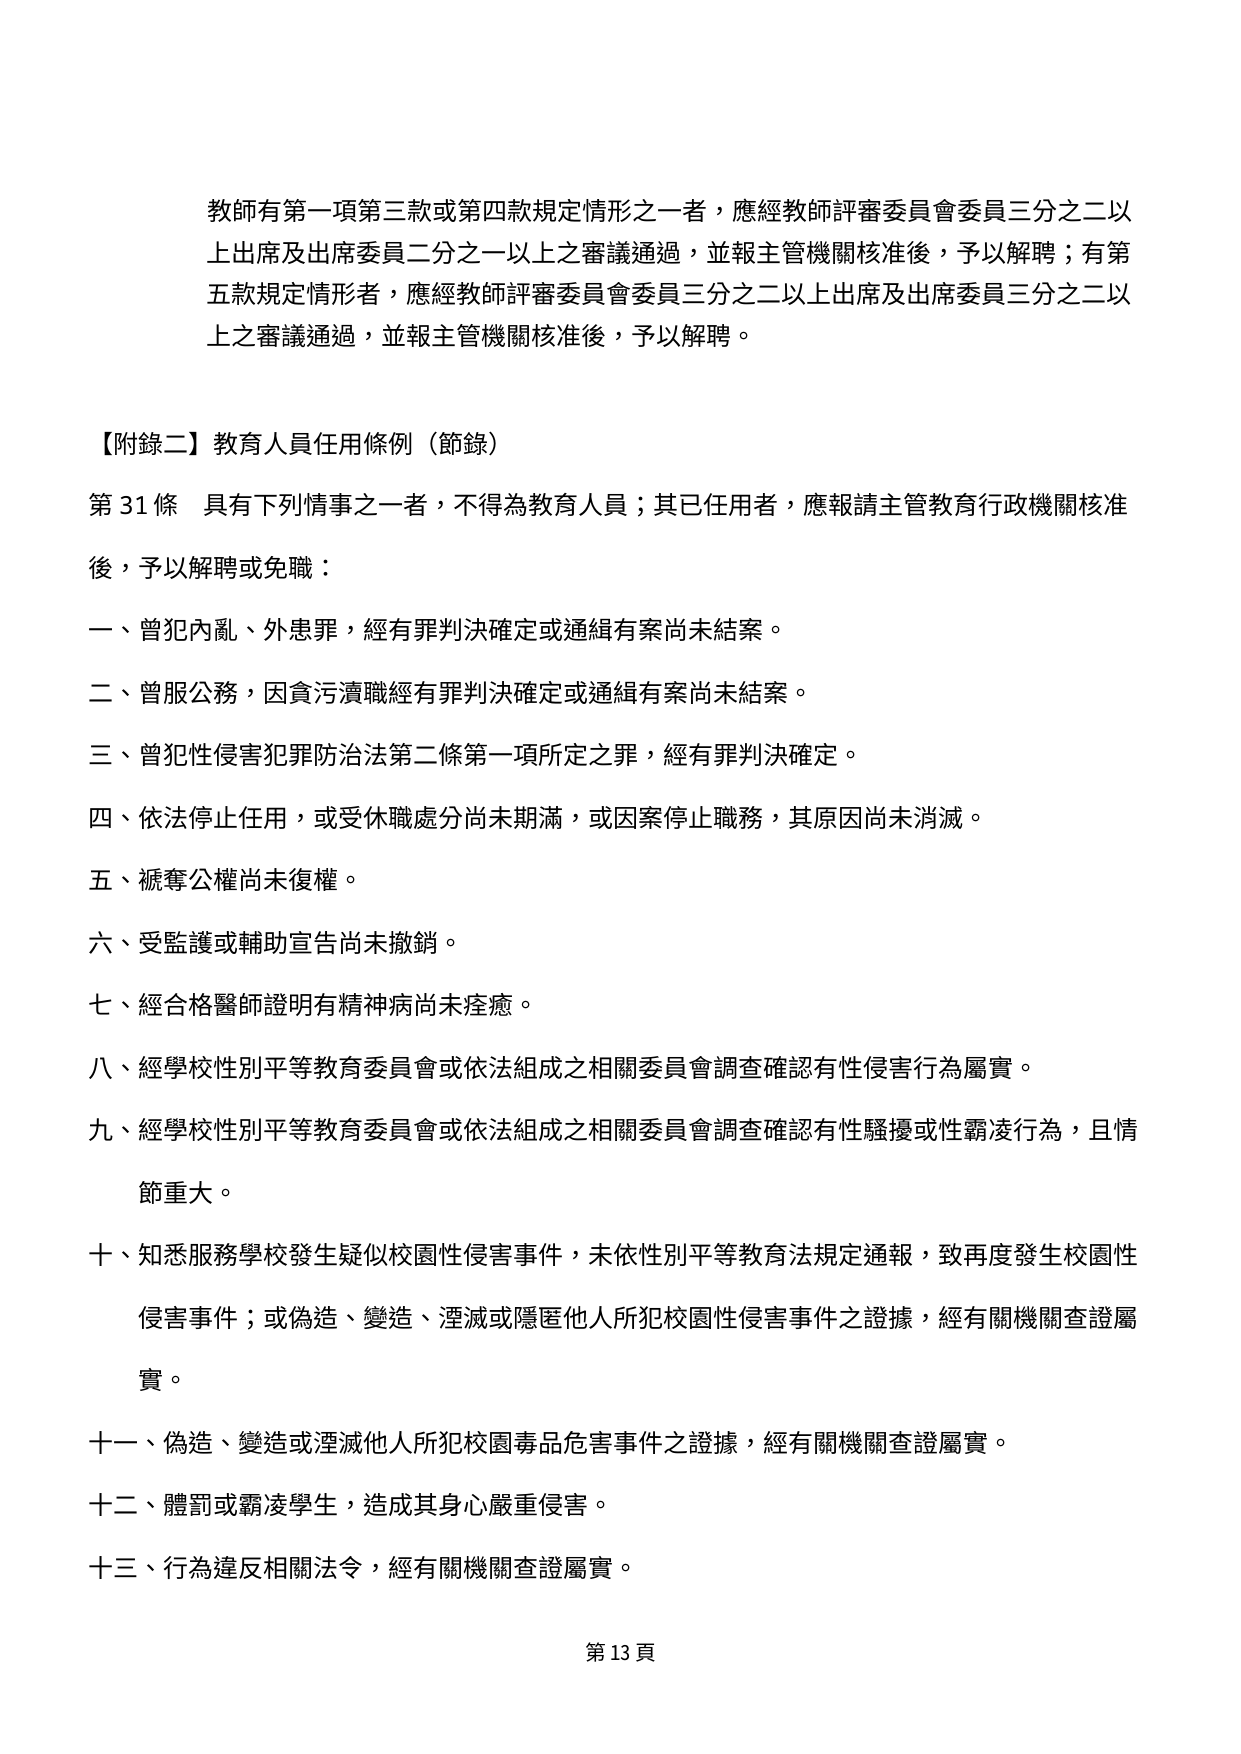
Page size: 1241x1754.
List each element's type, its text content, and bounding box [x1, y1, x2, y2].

text 二、曾服公務，因貪污瀆職經有罪判決確定或通緝有案尚未結案。 [89, 650, 1152, 712]
text 十三、行為違反相關法令，經有關機關查證屬實。 [89, 1525, 1152, 1587]
text 七、經合格醫師證明有精神病尚未痊癒。 [89, 962, 1152, 1025]
text 教師有第一項第三款或第四款規定情形之一者，應經教師評審委員會委員三分之二以上出席及出席委員二分之一以上之審議通過，並報主管機關核准後，予以解聘；有第五款規定情形者，應經教師評審委員會委員三分之二以上出席及出席委員三分之二以上之審議通過，並報主管機關核准後，予以解聘。 [207, 187, 1152, 354]
text 十二、體罰或霸凌學生，造成其身心嚴重侵害。 [89, 1462, 1152, 1525]
text 六、受監護或輔助宣告尚未撤銷。 [89, 900, 1152, 962]
text 九、經學校性別平等教育委員會或依法組成之相關委員會調查確認有性騷擾或性霸凌行為，且情節重大。 [89, 1087, 1152, 1212]
text 一、曾犯內亂、外患罪，經有罪判決確定或通緝有案尚未結案。 [89, 587, 1152, 650]
text 【附錄二】教育人員任用條例（節錄） [89, 421, 1152, 462]
text 四、依法停止任用，或受休職處分尚未期滿，或因案停止職務，其原因尚未消滅。 [89, 775, 1152, 837]
text 八、經學校性別平等教育委員會或依法組成之相關委員會調查確認有性侵害行為屬實。 [89, 1025, 1152, 1087]
text 十一、偽造、變造或湮滅他人所犯校園毒品危害事件之證據，經有關機關查證屬實。 [89, 1400, 1152, 1462]
text 第31條 具有下列情事之一者，不得為教育人員；其已任用者，應報請主管教育行政機關核准後，予以解聘或免職： [89, 462, 1152, 587]
text 十、知悉服務學校發生疑似校園性侵害事件，未依性別平等教育法規定通報，致再度發生校園性侵害事件；或偽造、變造、湮滅或隱匿他人所犯校園性侵害事件之證據，經有關機關查證屬實。 [89, 1212, 1152, 1400]
text 五、褫奪公權尚未復權。 [89, 837, 1152, 900]
text 三、曾犯性侵害犯罪防治法第二條第一項所定之罪，經有罪判決確定。 [89, 712, 1152, 775]
